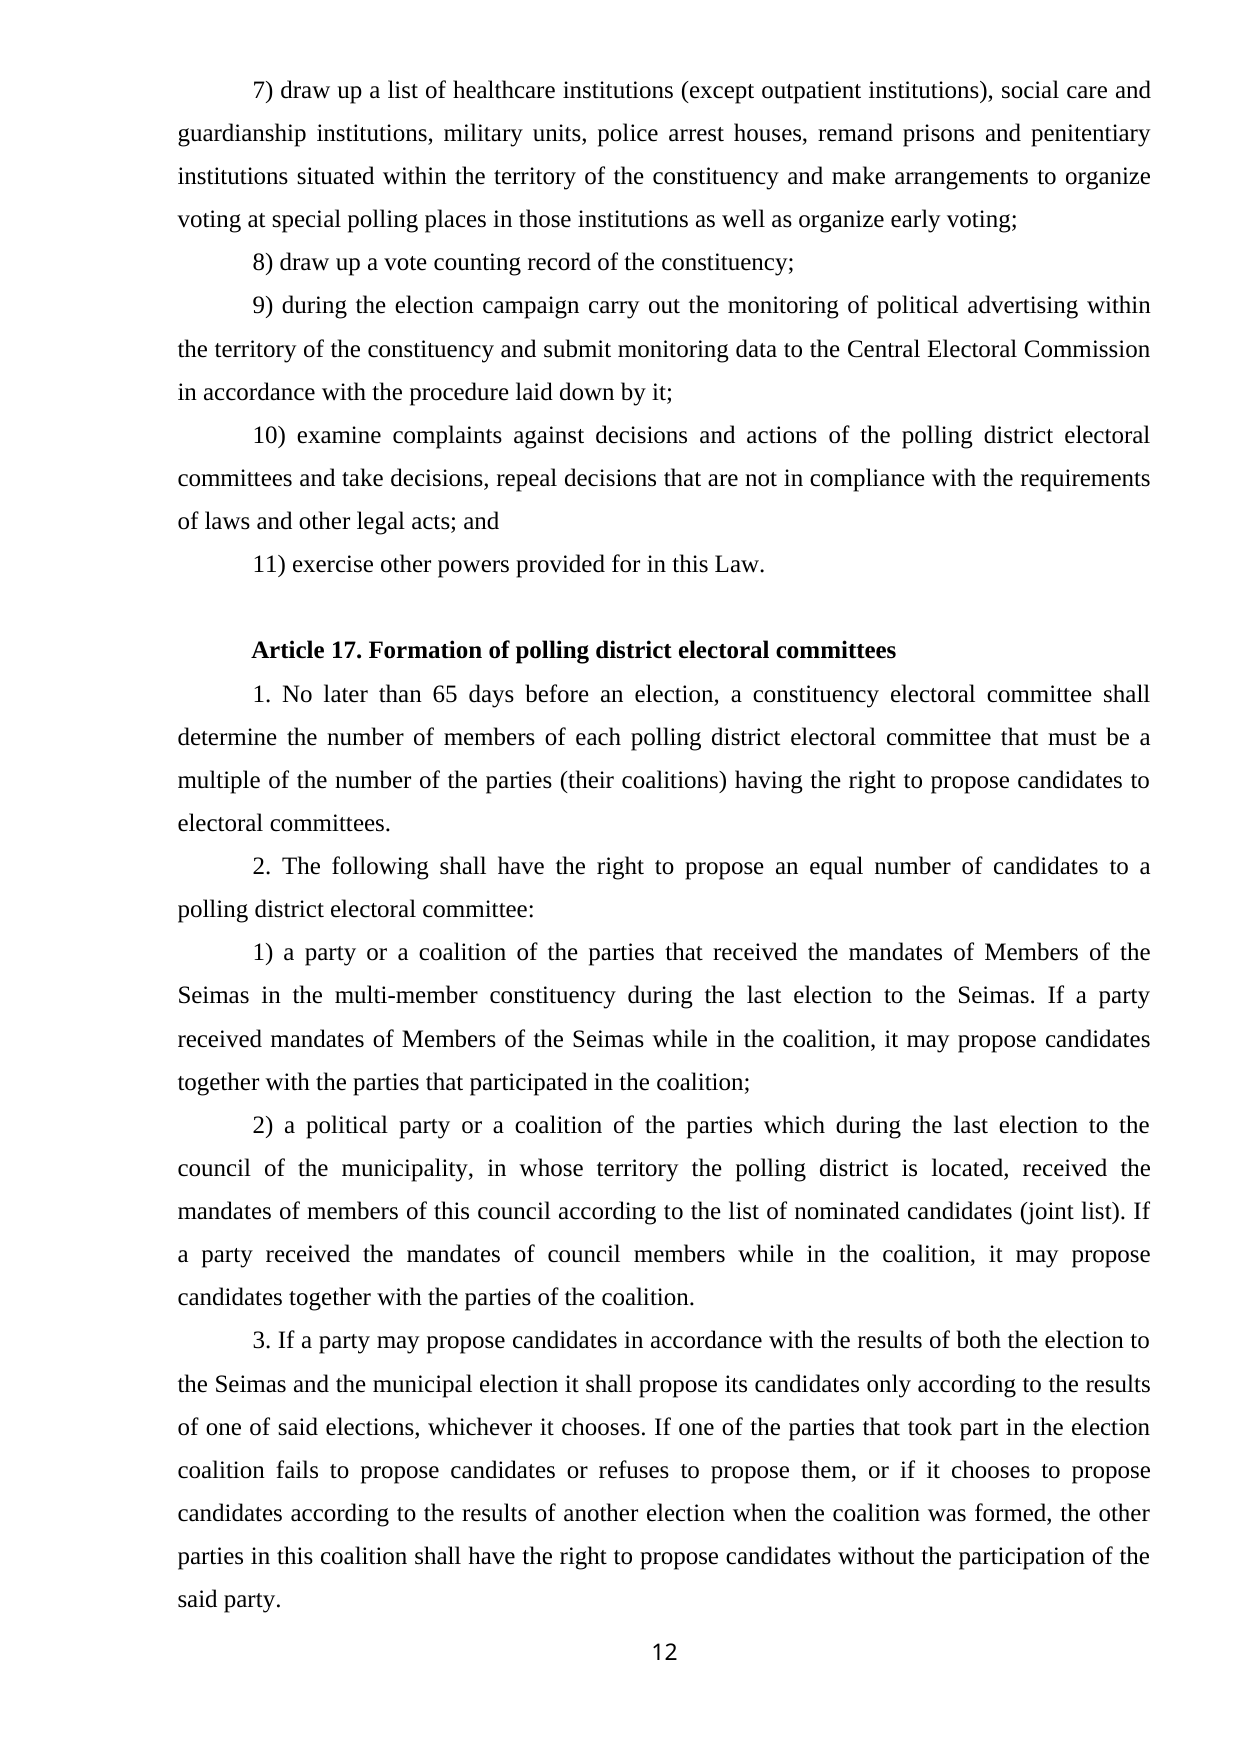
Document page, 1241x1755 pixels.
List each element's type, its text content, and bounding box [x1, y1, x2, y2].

text 3. If a party may propose candidates in accordance with the results of both the election to the Seimas and the municipal election it shall propose its candidates only according to the results of one of said elections, whichever it chooses. If one of the parties that took part in the election coalition fails to propose candidates or refuses to propose them, or if it chooses to propose candidates according to the results of another election when the coalition was formed, the other parties in this coalition shall have the right to propose candidates without the participation of the said party. [177, 1326, 1152, 1613]
text 9) during the election campaign carry out the monitoring of political advertising within the territory of the constituency and submit monitoring data to the Central Electoral Commission in accordance with the procedure laid down by it; [177, 291, 1152, 406]
text 7) draw up a list of healthcare institutions (except outpatient institutions), social care and guardianship institutions, military units, police arrest houses, remand prisons and penitentiary institutions situated within the territory of the constituency and make arrangements to organize voting at special polling places in those institutions as well as organize early voting; [177, 75, 1152, 233]
text 10) examine complaints against decisions and actions of the polling district electoral committees and take decisions, repeal decisions that are not in compliance with the requirements of laws and other legal acts; and [177, 420, 1152, 535]
text Article 17. Formation of polling district electoral committees [177, 636, 1152, 664]
text 1) a party or a coalition of the parties that received the mandates of Members of the Seimas in the multi-member constituency during the last election to the Seimas. If a party received mandates of Members of the Seimas while in the coalition, it may propose candidates together with the parties that participated in the coalition; [177, 937, 1152, 1096]
text 2. The following shall have the right to propose an equal number of candidates to a polling district electoral committee: [177, 851, 1152, 923]
text 11) exercise other powers provided for in this Law. [177, 549, 1152, 578]
text 8) draw up a vote counting record of the constituency; [177, 247, 1152, 276]
text 2) a political party or a coalition of the parties which during the last election to the council of the municipality, in whose territory the polling district is located, received the mandates of members of this council according to the list of nominated candidates (joint list). If a party received the mandates of council members while in the coalition, it may propose candidates together with the parties of the coalition. [177, 1110, 1152, 1311]
text 1. No later than 65 days before an election, a constituency electoral committee shall determine the number of members of each polling district electoral committee that must be a multiple of the number of the parties (their coalitions) having the right to propose candidates to electoral committees. [177, 679, 1152, 837]
